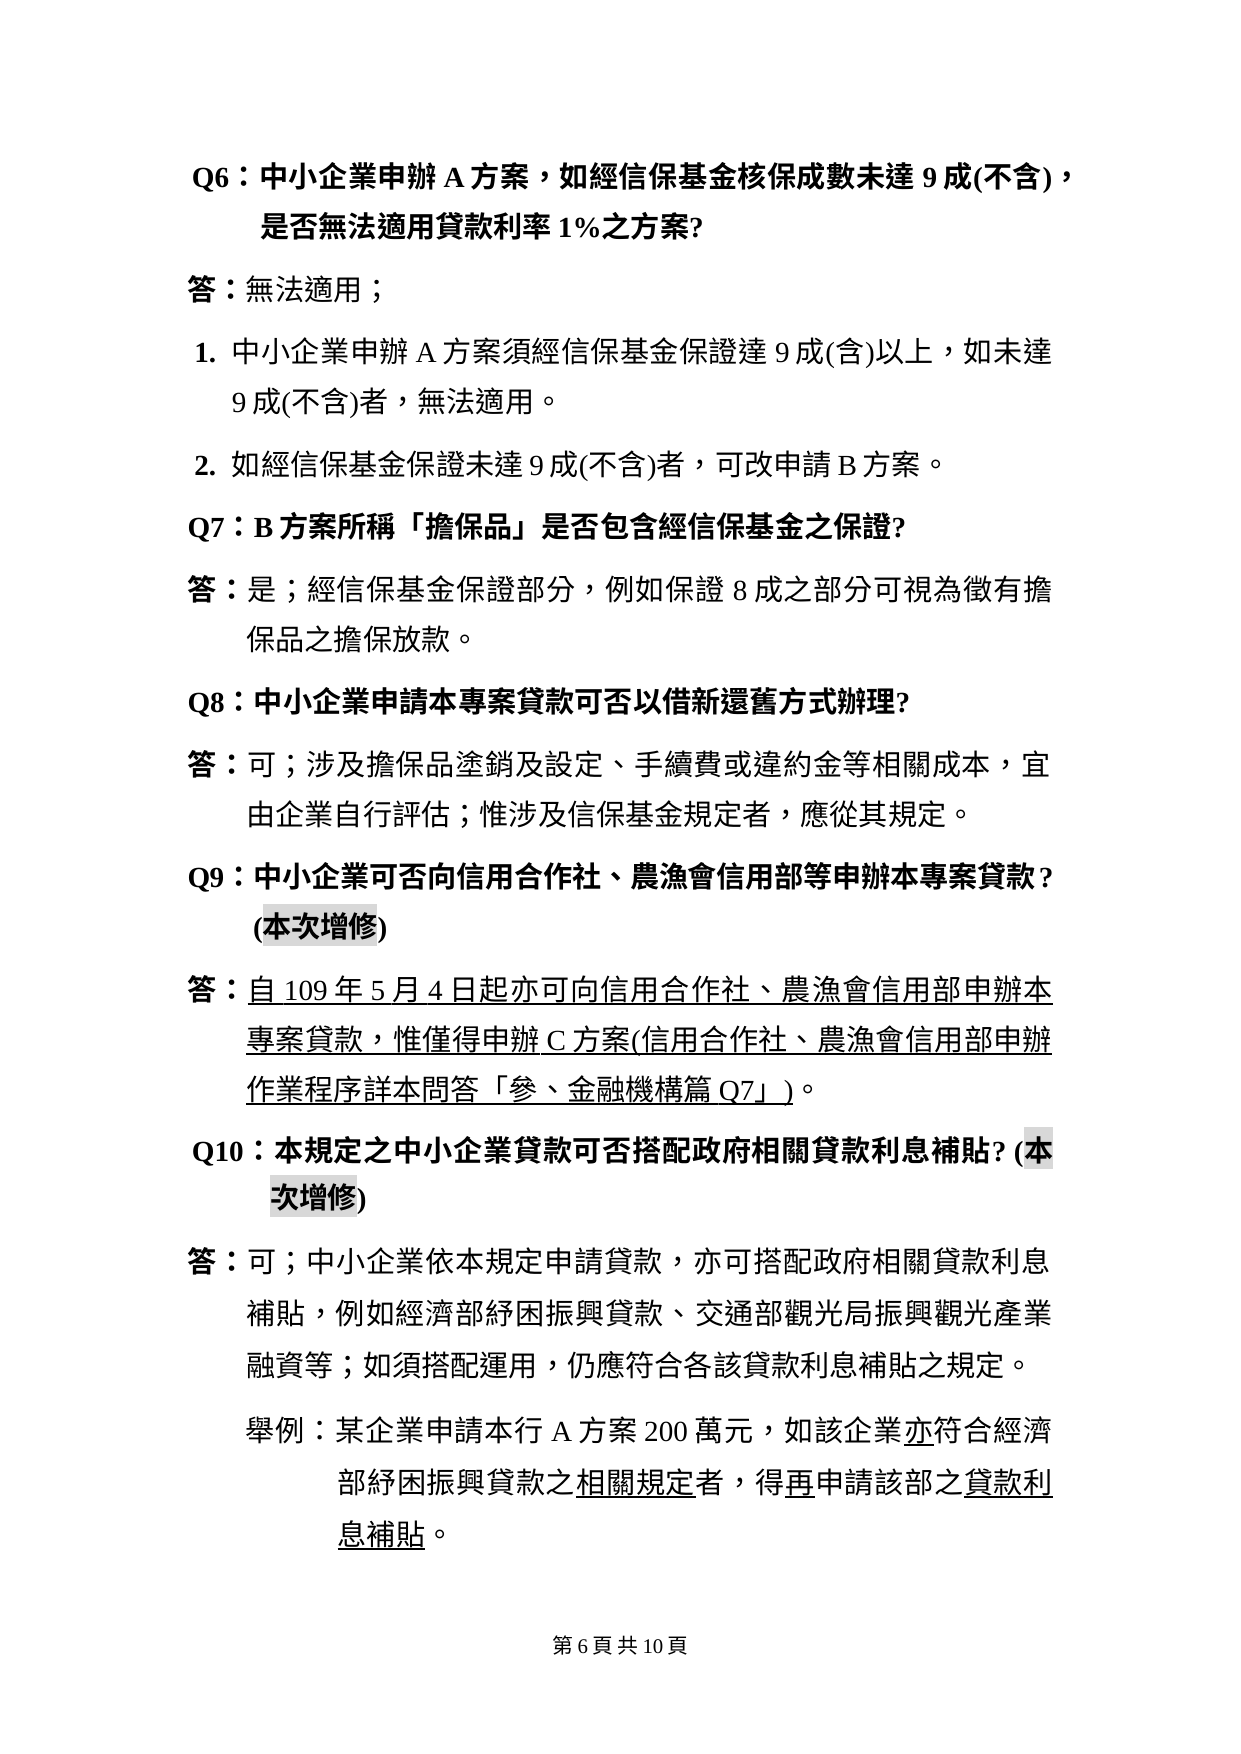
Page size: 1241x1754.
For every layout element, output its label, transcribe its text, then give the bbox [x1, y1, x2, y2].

list 如經信保基金保證未達9成(不含)者，可改申請B方案。 [194, 435, 1053, 485]
list 中小企業申辦A方案須經信保基金保證達9成(含)以上，如未達9成(不含)者，無法適用。 [194, 323, 1053, 423]
text 答：自109年5月4日起亦可向信用合作社、農漁會信用部申辦本專案貸款，惟僅得申辦C方案(信用合作社、農漁會信用部申辦作業程序詳本問答「參、金融機構篇Q7」)。 [187, 960, 1053, 1110]
text Q7：B方案所稱「擔保品」是否包含經信保基金之保證? [187, 498, 1053, 548]
text 答：可；中小企業依本規定申請貸款，亦可搭配政府相關貸款利息補貼，例如經濟部紓困振興貸款、交通部觀光局振興觀光產業融資等；如須搭配運用，仍應符合各該貸款利息補貼之規定。 [187, 1231, 1053, 1387]
text Q8：中小企業申請本專案貸款可否以借新還舊方式辦理? [187, 673, 1053, 723]
text 答：無法適用； [187, 260, 1053, 310]
text Q10：本規定之中小企業貸款可否搭配政府相關貸款利息補貼? (本次增修) [192, 1123, 1053, 1218]
text 舉例：某企業申請本行A方案200萬元，如該企業亦符合經濟部紓困振興貸款之相關規定者，得再申請該部之貸款利息補貼。 [246, 1400, 1053, 1556]
text 答：是；經信保基金保證部分，例如保證8成之部分可視為徵有擔保品之擔保放款。 [187, 560, 1053, 660]
text Q9：中小企業可否向信用合作社、農漁會信用部等申辦本專案貸款?(本次增修) [187, 848, 1053, 948]
text Q6：中小企業申辦A方案，如經信保基金核保成數未達9成(不含)，是否無法適用貸款利率1%之方案? [192, 148, 1053, 248]
text 答：可；涉及擔保品塗銷及設定、手續費或違約金等相關成本，宜由企業自行評估；惟涉及信保基金規定者，應從其規定。 [187, 735, 1053, 835]
